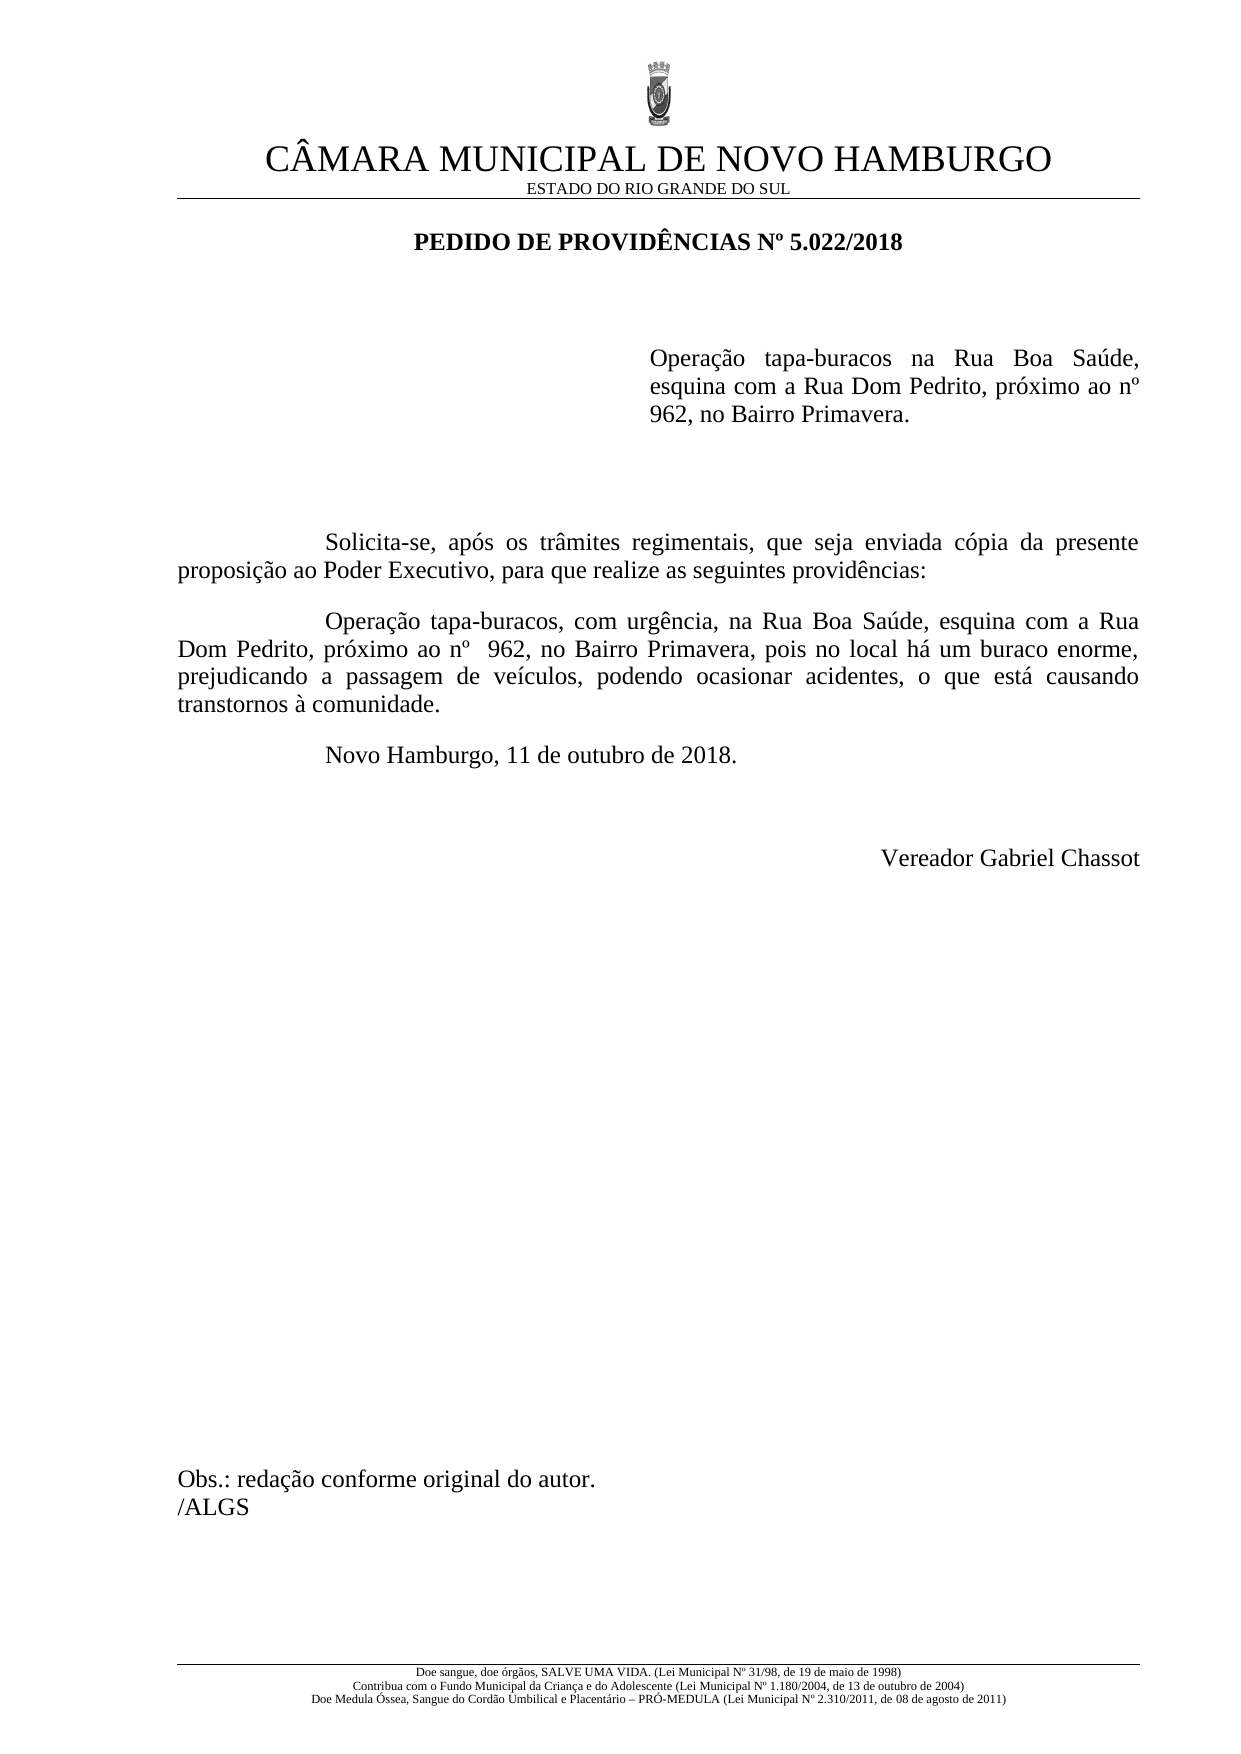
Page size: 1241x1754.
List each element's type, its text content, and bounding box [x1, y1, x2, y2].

text /ALGS [177, 1493, 1140, 1521]
text Novo Hamburgo, 11 de outubro de 2018. [177, 741, 1140, 769]
text PEDIDO DE PROVIDÊNCIAS Nº 5.022/2018 [177, 228, 1140, 256]
text Obs.: redação conforme original do autor. [177, 1465, 1140, 1493]
text Vereador Gabriel Chassot [177, 844, 1140, 872]
text Operação tapa-buracos na Rua Boa Saúde, esquina com a Rua Dom Pedrito, próximo ao nº 962, no Bairro Primavera. [649, 344, 1140, 428]
text Solicita-se, após os trâmites regimentais, que seja enviada cópia da presente proposição ao Poder Executivo, para que realize as seguintes providências: [177, 528, 1140, 583]
text Operação tapa-buracos, com urgência, na Rua Boa Saúde, esquina com a Rua Dom Pedrito, próximo ao nº 962, no Bairro Primavera, pois no local há um buraco enorme, prejudicando a passagem de veículos, podendo ocasionar acidentes, o que está causando transtornos à comunidade. [177, 607, 1140, 718]
